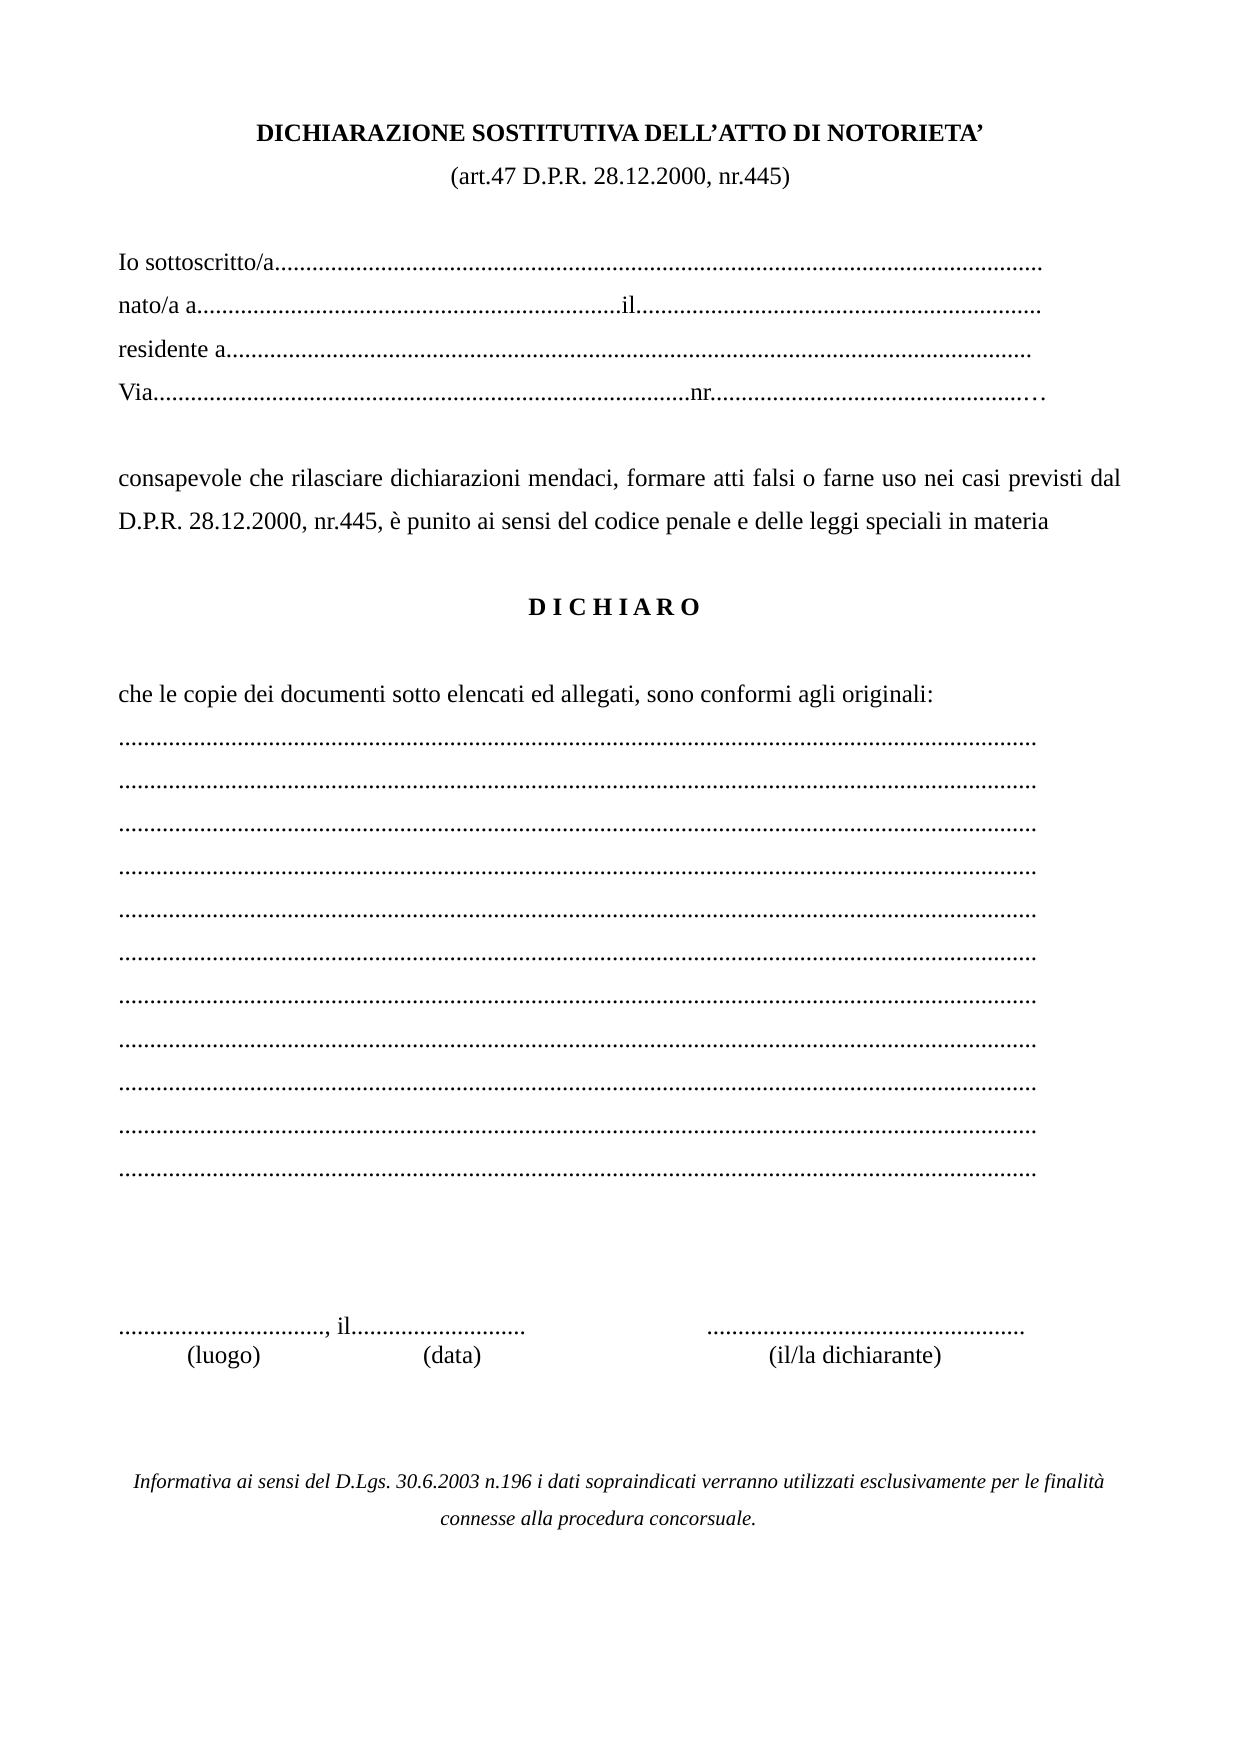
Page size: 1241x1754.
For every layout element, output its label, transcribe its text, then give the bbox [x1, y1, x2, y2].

text DICHIARAZIONE SOSTITUTIVA DELL’ATTO DI NOTORIETA’ [118, 118, 1122, 147]
text ................................., il............................ ................................................... [118, 1311, 1122, 1340]
text ................................................................................................................................................... [118, 765, 1122, 794]
text Io sottoscritto/a........................................................................................................................... [118, 247, 1122, 276]
text ................................................................................................................................................... [118, 1110, 1122, 1139]
text ................................................................................................................................................... [118, 981, 1122, 1009]
text ................................................................................................................................................... [118, 1024, 1122, 1052]
text ................................................................................................................................................... [118, 1153, 1122, 1182]
text ................................................................................................................................................... [118, 808, 1122, 837]
text ................................................................................................................................................... [118, 722, 1122, 751]
text (luogo) (data) (il/la dichiarante) [118, 1340, 1122, 1369]
text ................................................................................................................................................... [118, 894, 1122, 923]
text Informativa ai sensi del D.Lgs. 30.6.2003 n.196 i dati sopraindicati verranno utilizzati esclusivamente per le finalità connesse alla procedura concorsuale. [118, 1469, 1122, 1529]
text che le copie dei documenti sotto elencati ed allegati, sono conformi agli originali: [118, 679, 1122, 707]
text Via......................................................................................nr..................................................… [118, 377, 1122, 406]
text (art.47 D.P.R. 28.12.2000, nr.445) [118, 161, 1122, 190]
text ................................................................................................................................................... [118, 851, 1122, 880]
text ................................................................................................................................................... [118, 937, 1122, 966]
text D I C H I A R O [118, 592, 1122, 621]
text nato/a a....................................................................il................................................................. [118, 291, 1122, 319]
text consapevole che rilasciare dichiarazioni mendaci, formare atti falsi o farne uso nei casi previsti dal D.P.R. 28.12.2000, nr.445, è punito ai sensi del codice penale e delle leggi speciali in materia [118, 463, 1122, 535]
text ................................................................................................................................................... [118, 1067, 1122, 1096]
text residente a................................................................................................................................. [118, 334, 1122, 362]
